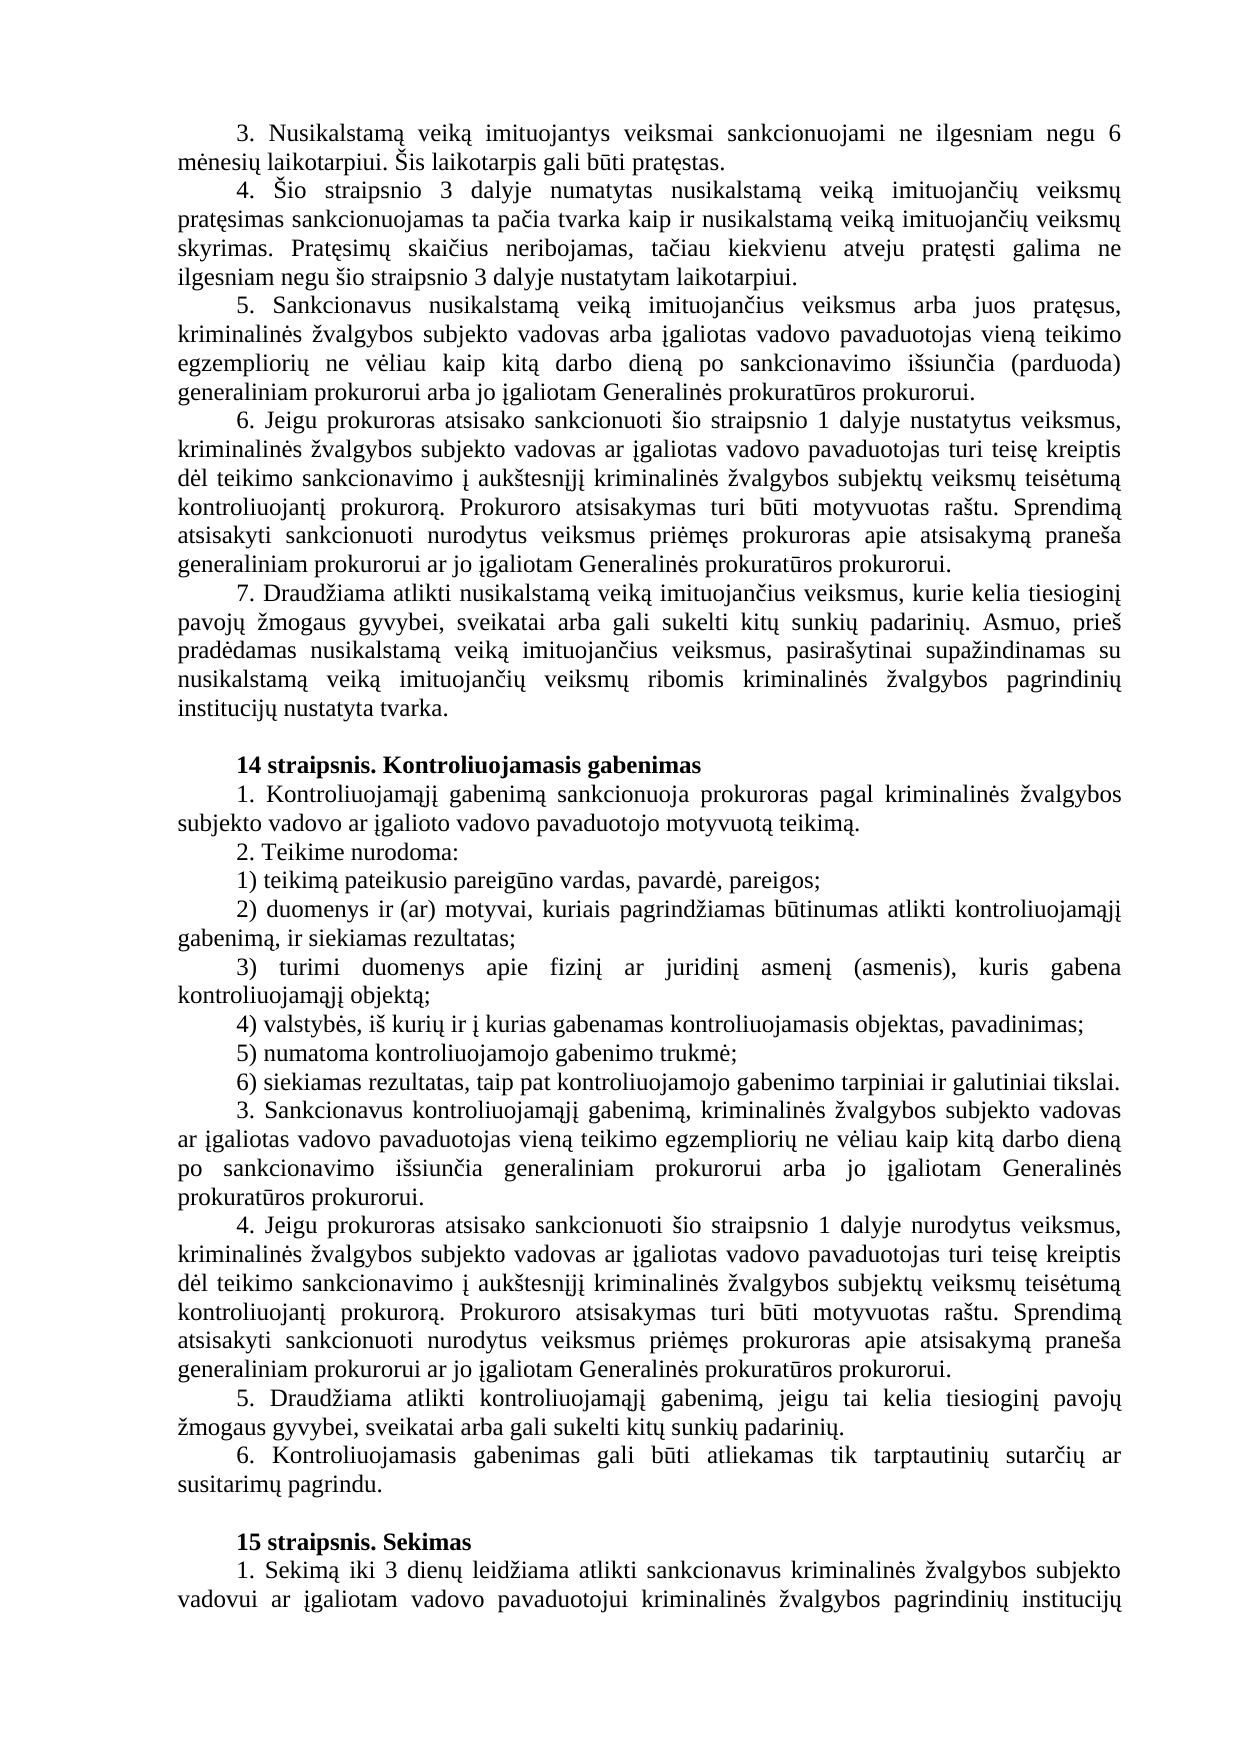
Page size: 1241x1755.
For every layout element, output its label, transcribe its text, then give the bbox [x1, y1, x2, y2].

text 5. Draudžiama atlikti kontroliuojamąjį gabenimą, jeigu tai kelia tiesioginį pavojų žmogaus gyvybei, sveikatai arba gali sukelti kitų sunkių padarinių. [177, 1383, 1122, 1441]
text 3. Nusikalstamą veiką imituojantys veiksmai sankcionuojami ne ilgesniam negu 6 mėnesių laikotarpiui. Šis laikotarpis gali būti pratęstas. [177, 118, 1122, 176]
text 1. Sekimą iki 3 dienų leidžiama atlikti sankcionavus kriminalinės žvalgybos subjekto vadovui ar įgaliotam vadovo pavaduotojui kriminalinės žvalgybos pagrindinių institucijų [177, 1556, 1122, 1613]
text 14 straipsnis. Kontroliuojamasis gabenimas [177, 751, 1122, 779]
text 2) duomenys ir (ar) motyvai, kuriais pagrindžiamas būtinumas atlikti kontroliuojamąjį gabenimą, ir siekiamas rezultatas; [177, 894, 1122, 952]
text 1. Kontroliuojamąjį gabenimą sankcionuoja prokuroras pagal kriminalinės žvalgybos subjekto vadovo ar įgalioto vadovo pavaduotojo motyvuotą teikimą. [177, 779, 1122, 837]
text 7. Draudžiama atlikti nusikalstamą veiką imituojančius veiksmus, kurie kelia tiesioginį pavojų žmogaus gyvybei, sveikatai arba gali sukelti kitų sunkių padarinių. Asmuo, prieš pradėdamas nusikalstamą veiką imituojančius veiksmus, pasirašytinai supažindinamas su nusikalstamą veiką imituojančių veiksmų ribomis kriminalinės žvalgybos pagrindinių institucijų nustatyta tvarka. [177, 578, 1122, 722]
text 3) turimi duomenys apie fizinį ar juridinį asmenį (asmenis), kuris gabena kontroliuojamąjį objektą; [177, 952, 1122, 1009]
text 6. Kontroliuojamasis gabenimas gali būti atliekamas tik tarptautinių sutarčių ar susitarimų pagrindu. [177, 1441, 1122, 1498]
text 4. Jeigu prokuroras atsisako sankcionuoti šio straipsnio 1 dalyje nurodytus veiksmus, kriminalinės žvalgybos subjekto vadovas ar įgaliotas vadovo pavaduotojas turi teisę kreiptis dėl teikimo sankcionavimo į aukštesnįjį kriminalinės žvalgybos subjektų veiksmų teisėtumą kontroliuojantį prokurorą. Prokuroro atsisakymas turi būti motyvuotas raštu. Sprendimą atsisakyti sankcionuoti nurodytus veiksmus priėmęs prokuroras apie atsisakymą praneša generaliniam prokurorui ar jo įgaliotam Generalinės prokuratūros prokurorui. [177, 1211, 1122, 1383]
text 5. Sankcionavus nusikalstamą veiką imituojančius veiksmus arba juos pratęsus, kriminalinės žvalgybos subjekto vadovas arba įgaliotas vadovo pavaduotojas vieną teikimo egzempliorių ne vėliau kaip kitą darbo dieną po sankcionavimo išsiunčia (parduoda) generaliniam prokurorui arba jo įgaliotam Generalinės prokuratūros prokurorui. [177, 291, 1122, 406]
text 6) siekiamas rezultatas, taip pat kontroliuojamojo gabenimo tarpiniai ir galutiniai tikslai. [177, 1067, 1122, 1096]
text 4. Šio straipsnio 3 dalyje numatytas nusikalstamą veiką imituojančių veiksmų pratęsimas sankcionuojamas ta pačia tvarka kaip ir nusikalstamą veiką imituojančių veiksmų skyrimas. Pratęsimų skaičius neribojamas, tačiau kiekvienu atveju pratęsti galima ne ilgesniam negu šio straipsnio 3 dalyje nustatytam laikotarpiui. [177, 176, 1122, 291]
text 2. Teikime nurodoma: [177, 837, 1122, 866]
text 15 straipsnis. Sekimas [177, 1527, 1122, 1556]
text 5) numatoma kontroliuojamojo gabenimo trukmė; [177, 1038, 1122, 1067]
text 3. Sankcionavus kontroliuojamąjį gabenimą, kriminalinės žvalgybos subjekto vadovas ar įgaliotas vadovo pavaduotojas vieną teikimo egzempliorių ne vėliau kaip kitą darbo dieną po sankcionavimo išsiunčia generaliniam prokurorui arba jo įgaliotam Generalinės prokuratūros prokurorui. [177, 1096, 1122, 1211]
text 1) teikimą pateikusio pareigūno vardas, pavardė, pareigos; [177, 866, 1122, 894]
text 4) valstybės, iš kurių ir į kurias gabenamas kontroliuojamasis objektas, pavadinimas; [177, 1009, 1122, 1038]
text 6. Jeigu prokuroras atsisako sankcionuoti šio straipsnio 1 dalyje nustatytus veiksmus, kriminalinės žvalgybos subjekto vadovas ar įgaliotas vadovo pavaduotojas turi teisę kreiptis dėl teikimo sankcionavimo į aukštesnįjį kriminalinės žvalgybos subjektų veiksmų teisėtumą kontroliuojantį prokurorą. Prokuroro atsisakymas turi būti motyvuotas raštu. Sprendimą atsisakyti sankcionuoti nurodytus veiksmus priėmęs prokuroras apie atsisakymą praneša generaliniam prokurorui ar jo įgaliotam Generalinės prokuratūros prokurorui. [177, 406, 1122, 578]
